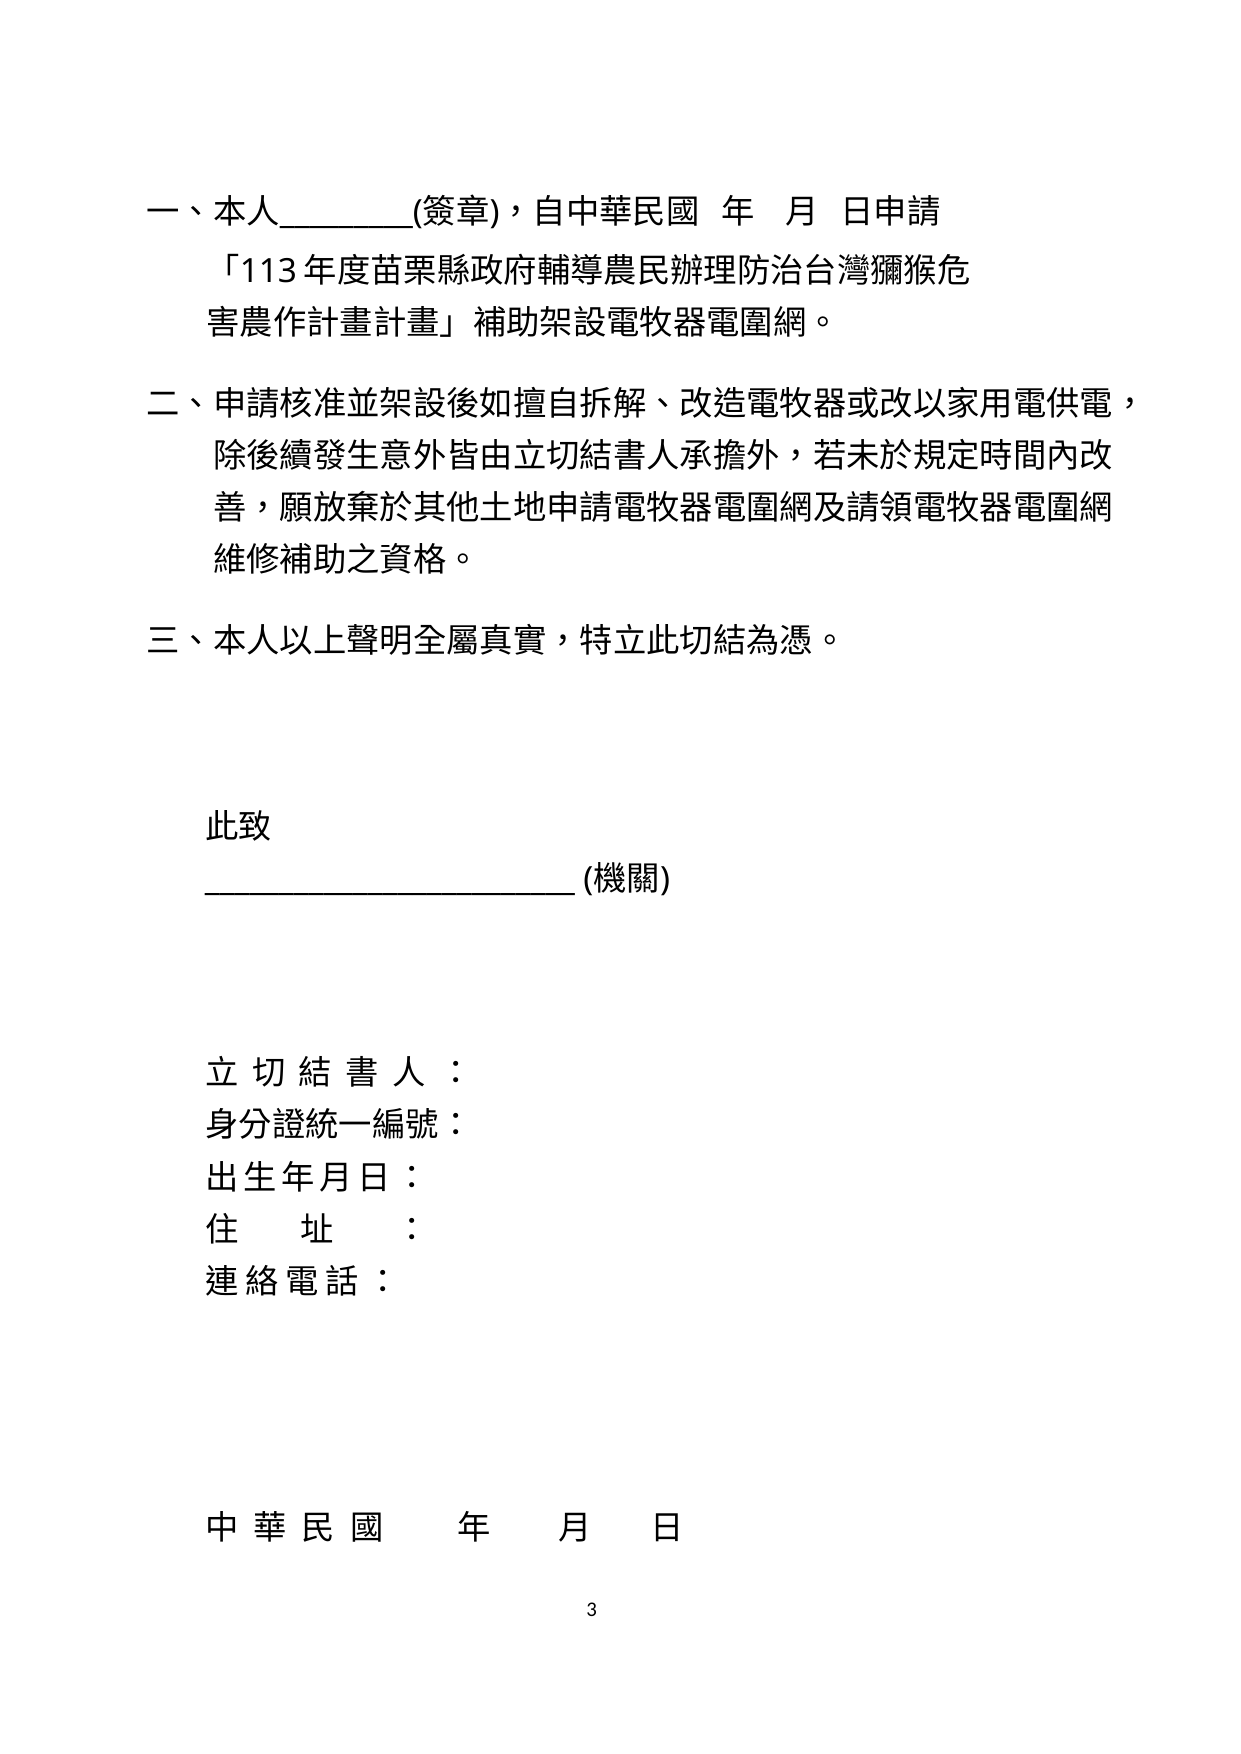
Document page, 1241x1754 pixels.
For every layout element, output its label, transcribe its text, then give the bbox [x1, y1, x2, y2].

list 本人以上聲明全屬真實，特立此切結為憑。 [146, 614, 1122, 662]
text 身分證統一編號： [205, 1095, 472, 1147]
text 立切結書人： [205, 1043, 472, 1095]
text 此致 [205, 799, 1122, 848]
text 中 華 民 國 年 月 日 [205, 1501, 1122, 1549]
text 「113年度苗栗縣政府輔導農民辦理防治台灣獼猴危害農作計畫計畫」補助架設電牧器電圍網。 [206, 243, 995, 344]
text 住址： [205, 1200, 428, 1252]
list 本人_________(簽章)，自中華民國 年 月 日申請 [146, 185, 1122, 233]
list 申請核准並架設後如擅自拆解、改造電牧器或改以家用電供電，除後續發生意外皆由立切結書人承擔外，若未於規定時間內改善，願放棄於其他土地申請電牧器電圍網及請領電牧器電圍網維修補助之資格。 [146, 377, 1122, 581]
text 連絡電話： [205, 1252, 428, 1304]
text 出生年月日： [205, 1147, 428, 1199]
text _________________________ (機關) [118, 852, 1122, 900]
